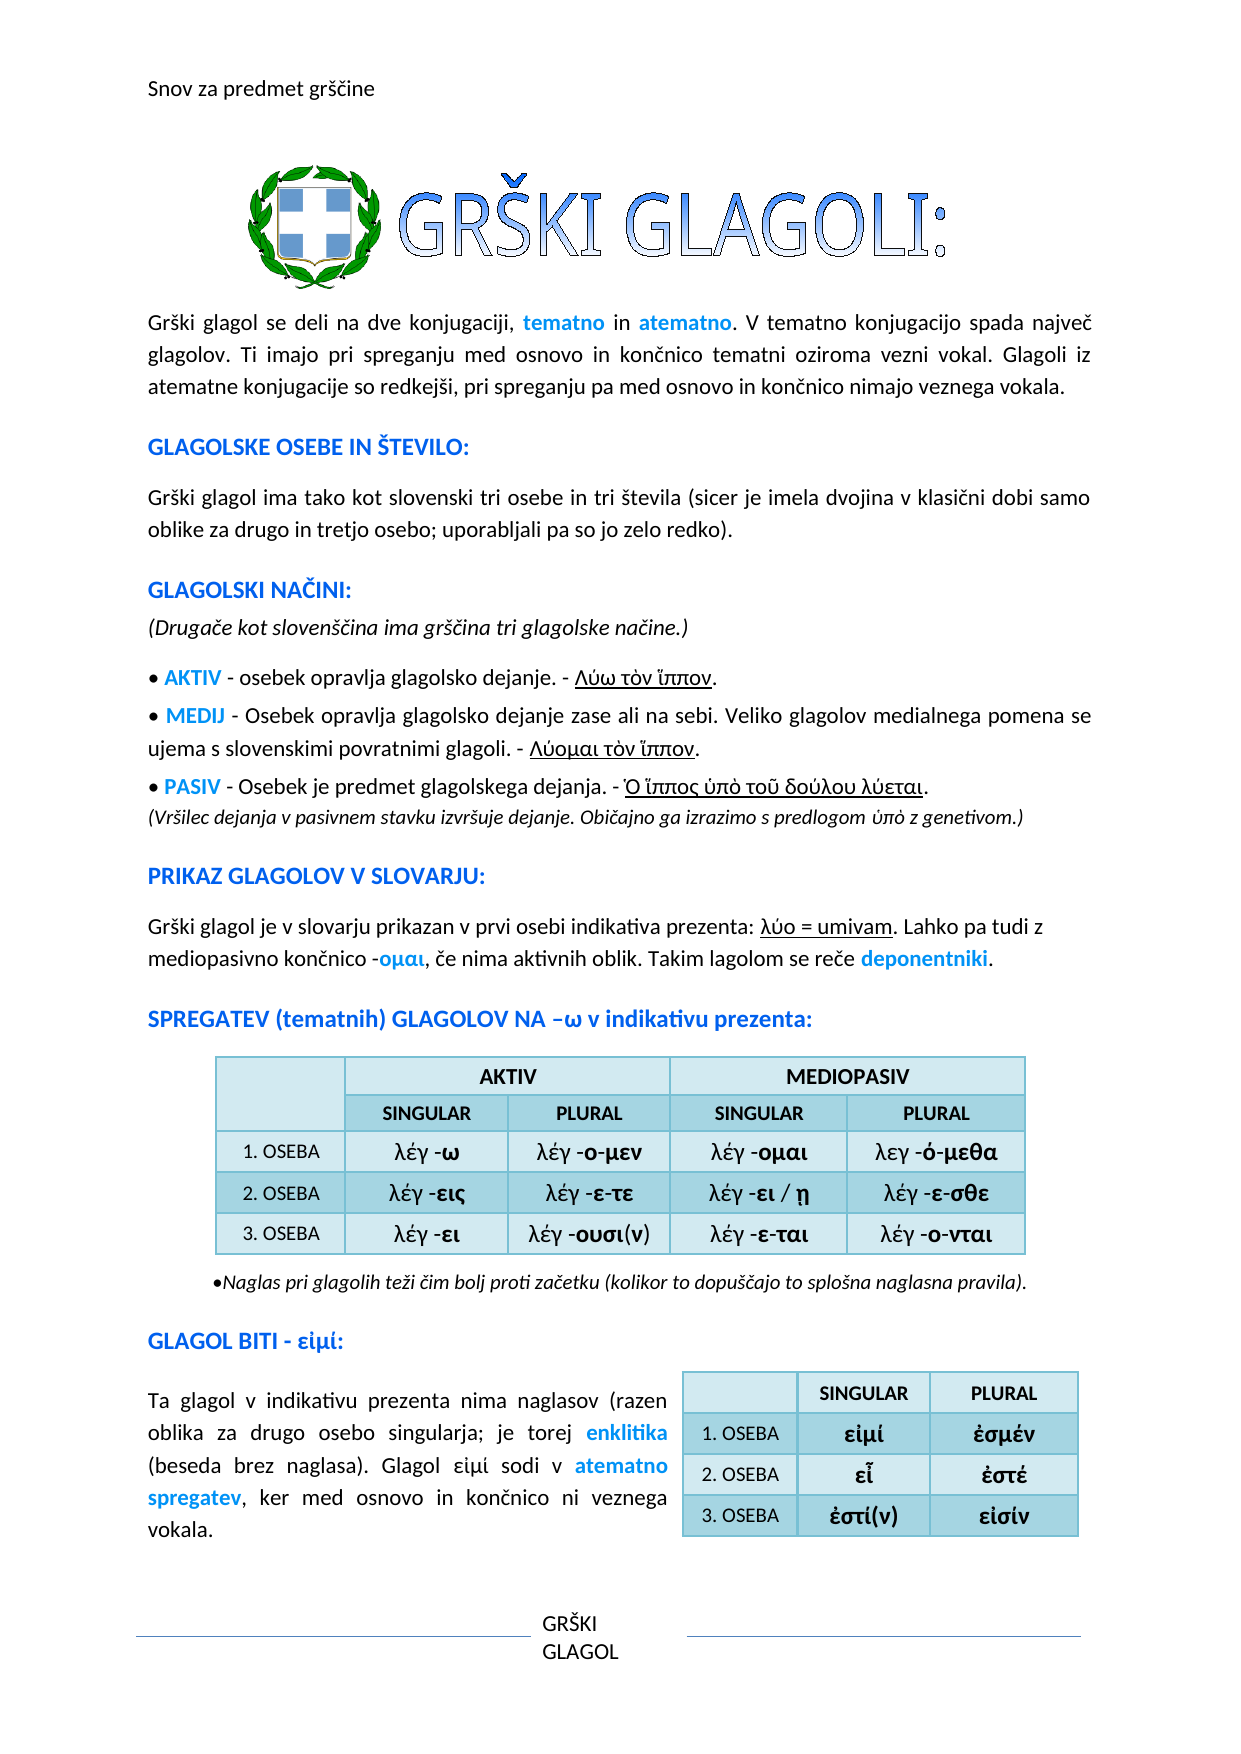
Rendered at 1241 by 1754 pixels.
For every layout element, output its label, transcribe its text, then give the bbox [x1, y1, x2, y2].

table_cell SINGULAR [671, 1096, 846, 1130]
table_cell λέγ -εις [346, 1173, 507, 1212]
table_cell λέγ -ε-ται [671, 1214, 846, 1253]
text (Drugače kot slovenščina ima grščina tri glagolske načine.) [148, 613, 1093, 641]
table_cell λέγ -ο-μεν [509, 1132, 669, 1171]
table_cell 2. OSEBA [684, 1455, 796, 1494]
table_header MEDIOPASIV [671, 1058, 1024, 1094]
text GLAGOL BITI - εἰμί: [148, 1325, 1093, 1356]
table_cell λέγ -ω [346, 1132, 507, 1171]
table_cell ἐσμέν [931, 1414, 1077, 1453]
table_cell λέγ -ε-τε [509, 1173, 669, 1212]
table_header SINGULAR [799, 1373, 929, 1412]
text • AKTIV - osebek opravlja glagolsko dejanje. - Λύω τὸν ἵππον. [148, 663, 1093, 691]
table_cell λέγ -ει [346, 1214, 507, 1253]
text Grški glagol ima tako kot slovenski tri osebe in tri števila (sicer je imela dvojina v klasični dobi samo oblike za drugo in tretjo osebo; uporabljali pa so jo zelo redko). [148, 483, 1093, 543]
table_cell ἐστί(ν) [799, 1496, 929, 1535]
text (Vršilec dejanja v pasivnem stavku izvršuje dejanje. Običajno ga izrazimo s predlogom ὑπὸ z genetivom.) [148, 804, 1093, 830]
table_cell 1. OSEBA [684, 1414, 796, 1453]
text GLAGOLSKE OSEBE IN ŠTEVILO: [148, 431, 1093, 461]
text Grški glagol se deli na dve konjugaciji, tematno in atematno. V tematno konjugacijo spada največ glagolov. Ti imajo pri spreganju med osnovo in končnico tematni oziroma vezni vokal. Glagoli iz atematne konjugacije so redkejši, pri spreganju pa med osnovo in končnico nimajo veznega vokala. [148, 308, 1093, 400]
table_cell εἰμί [799, 1414, 929, 1453]
text Ta glagol v indikativu prezenta nima naglasov (razen oblika za drugo osebo singularja; je torej enklitika (beseda brez naglasa). Glagol εἰμί sodi v atematno spregatev, ker med osnovo in končnico ni veznega vokala. [148, 1386, 1093, 1543]
table_cell PLURAL [848, 1096, 1024, 1130]
table_cell 2. OSEBA [217, 1173, 344, 1212]
text • MEDIJ - Osebek opravlja glagolsko dejanje zase ali na sebi. Veliko glagolov medialnega pomena se ujema s slovenskimi povratnimi glagoli. - Λύομαι τὸν ἵππον. [148, 701, 1093, 762]
table_header AKTIV [346, 1058, 669, 1094]
table_header PLURAL [931, 1373, 1077, 1412]
table_cell 3. OSEBA [684, 1496, 796, 1535]
table_header [684, 1373, 796, 1412]
text Grški glagol je v slovarju prikazan v prvi osebi indikativa prezenta: λύο = umivam. Lahko pa tudi z mediopasivno končnico -ομαι, če nima aktivnih oblik. Takim lagolom se reče deponentniki. [148, 912, 1093, 973]
table_cell εἶ [799, 1455, 929, 1494]
text PRIKAZ GLAGOLOV V SLOVARJU: [148, 860, 1093, 890]
text SPREGATEV (tematnih) GLAGOLOV NA –ω v indikativu prezenta: [148, 1003, 1093, 1034]
table_cell λέγ -ε-σθε [848, 1173, 1024, 1212]
text GLAGOLSKI NAČINI: [148, 574, 1093, 604]
table_cell εἰσίν [931, 1496, 1077, 1535]
text • PASIV - Osebek je predmet glagolskega dejanja. - Ὁ ἵππος ὑπὸ τοῦ δούλου λύεται. [148, 772, 1093, 800]
table_cell 3. OSEBA [217, 1214, 344, 1253]
table_cell λεγ -ό-μεθα [848, 1132, 1024, 1171]
text •Naglas pri glagolih teži čim bolj proti začetku (kolikor to dopuščajo to splošna naglasna pravila). [148, 1269, 1093, 1295]
table_cell λέγ -ομαι [671, 1132, 846, 1171]
table_cell λέγ -ουσι(ν) [509, 1214, 669, 1253]
table_cell SINGULAR [346, 1096, 507, 1130]
table_cell PLURAL [509, 1096, 669, 1130]
table_cell ἐστέ [931, 1455, 1077, 1494]
picture [248, 165, 381, 289]
table_cell λέγ -ο-νται [848, 1214, 1024, 1253]
table_cell 1. OSEBA [217, 1132, 344, 1171]
table_header [217, 1058, 344, 1130]
table_cell λέγ -ει / ῃ [671, 1173, 846, 1212]
